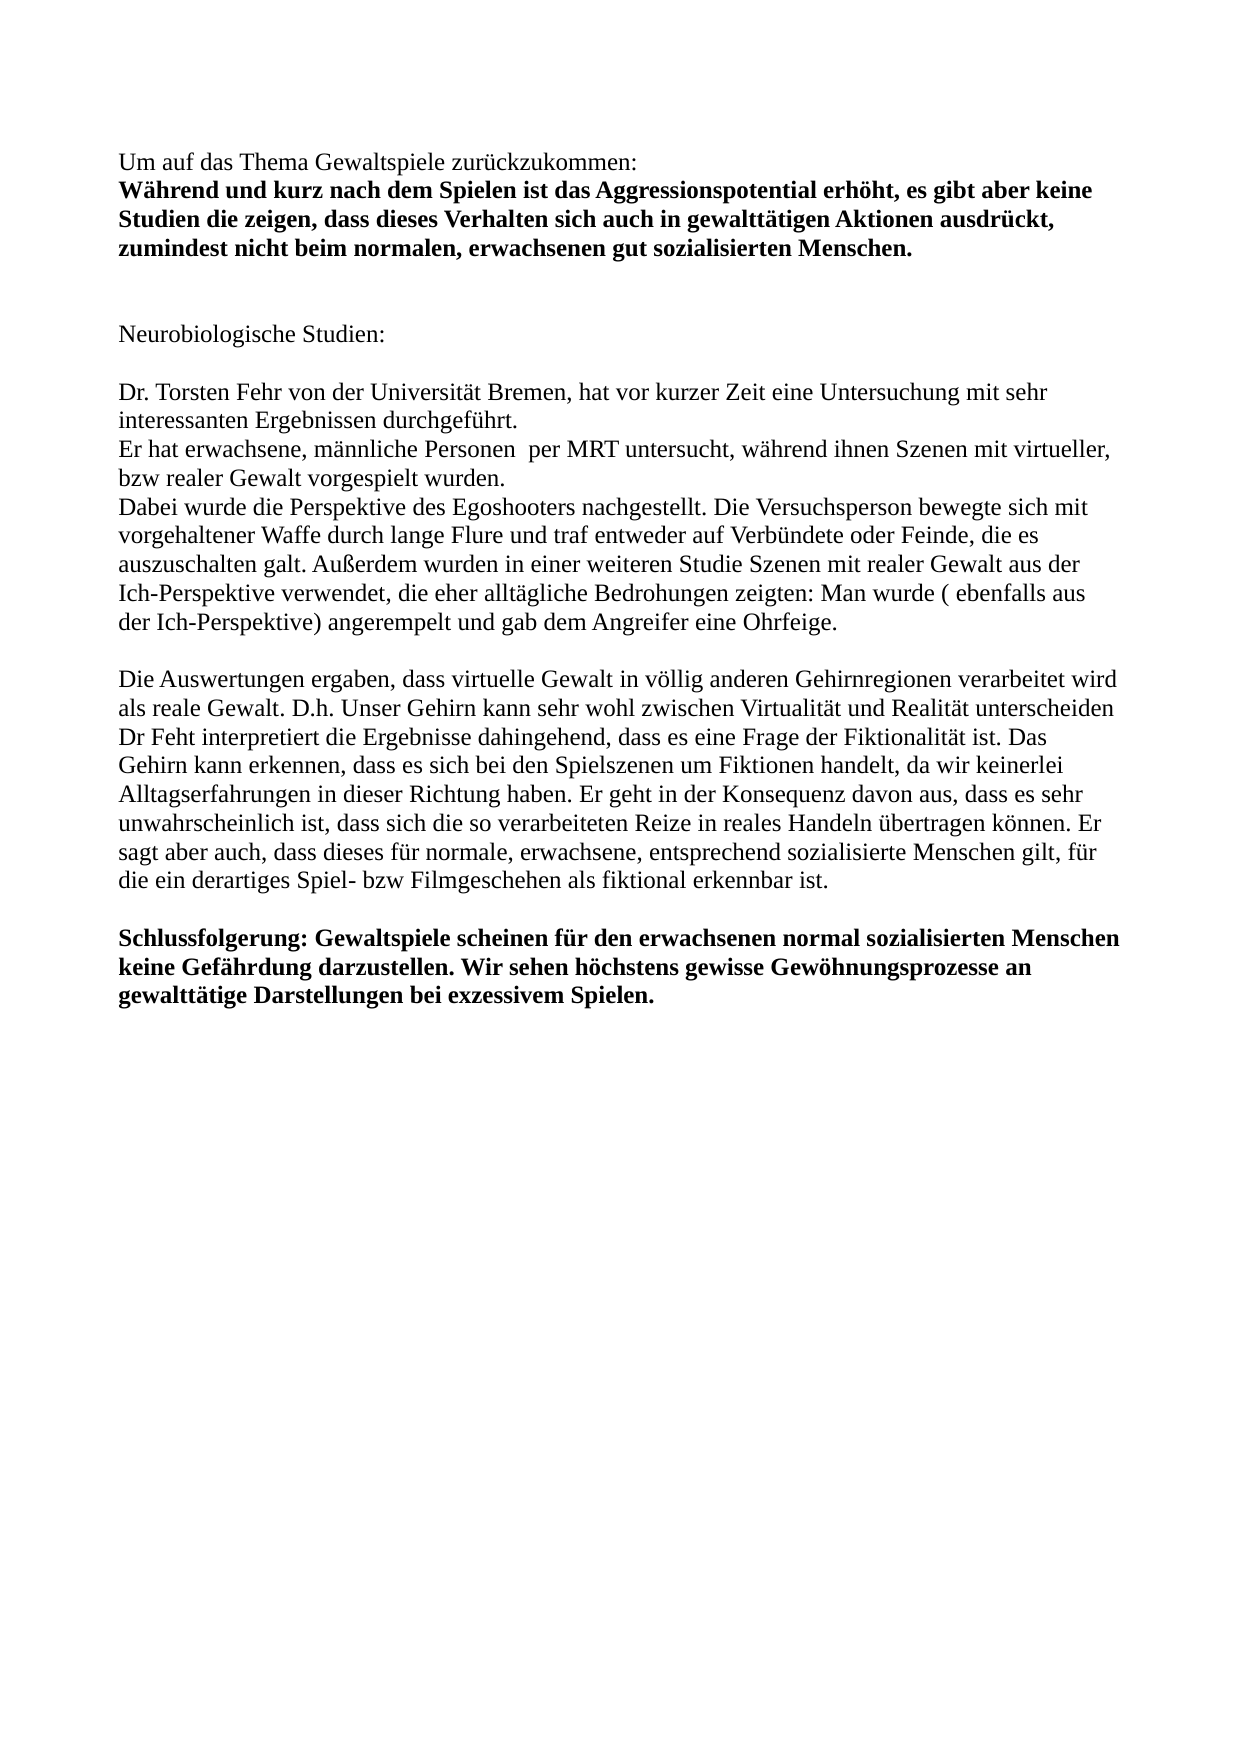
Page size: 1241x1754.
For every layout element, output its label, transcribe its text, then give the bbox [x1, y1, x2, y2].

text Schlussfolgerung: Gewaltspiele scheinen für den erwachsenen normal sozialisierten Menschen keine Gefährdung darzustellen. Wir sehen höchstens gewisse Gewöhnungsprozesse an gewalttätige Darstellungen bei exzessivem Spielen. [118, 923, 1122, 1009]
text Die Auswertungen ergaben, dass virtuelle Gewalt in völlig anderen Gehirnregionen verarbeitet wird als reale Gewalt. D.h. Unser Gehirn kann sehr wohl zwischen Virtualität und Realität unterscheiden [118, 664, 1122, 722]
text Dabei wurde die Perspektive des Egoshooters nachgestellt. Die Versuchsperson bewegte sich mit vorgehaltener Waffe durch lange Flure und traf entweder auf Verbündete oder Feinde, die es auszuschalten galt. Außerdem wurden in einer weiteren Studie Szenen mit realer Gewalt aus der Ich-Perspektive verwendet, die eher alltägliche Bedrohungen zeigten: Man wurde ( ebenfalls aus der Ich-Perspektive) angerempelt und gab dem Angreifer eine Ohrfeige. [118, 492, 1122, 636]
text Neurobiologische Studien: [118, 319, 1122, 348]
text Um auf das Thema Gewaltspiele zurückzukommen: [118, 147, 1122, 176]
text Er hat erwachsene, männliche Personen per MRT untersucht, während ihnen Szenen mit virtueller, bzw realer Gewalt vorgespielt wurden. [118, 434, 1122, 492]
text Dr. Torsten Fehr von der Universität Bremen, hat vor kurzer Zeit eine Untersuchung mit sehr interessanten Ergebnissen durchgeführt. [118, 377, 1122, 434]
text Dr Feht interpretiert die Ergebnisse dahingehend, dass es eine Frage der Fiktionalität ist. Das Gehirn kann erkennen, dass es sich bei den Spielszenen um Fiktionen handelt, da wir keinerlei Alltagserfahrungen in dieser Richtung haben. Er geht in der Konsequenz davon aus, dass es sehr unwahrscheinlich ist, dass sich die so verarbeiteten Reize in reales Handeln übertragen können. Er sagt aber auch, dass dieses für normale, erwachsene, entsprechend sozialisierte Menschen gilt, für die ein derartiges Spiel- bzw Filmgeschehen als fiktional erkennbar ist. [118, 722, 1122, 894]
text Während und kurz nach dem Spielen ist das Aggressionspotential erhöht, es gibt aber keine Studien die zeigen, dass dieses Verhalten sich auch in gewalttätigen Aktionen ausdrückt, zumindest nicht beim normalen, erwachsenen gut sozialisierten Menschen. [118, 176, 1122, 262]
